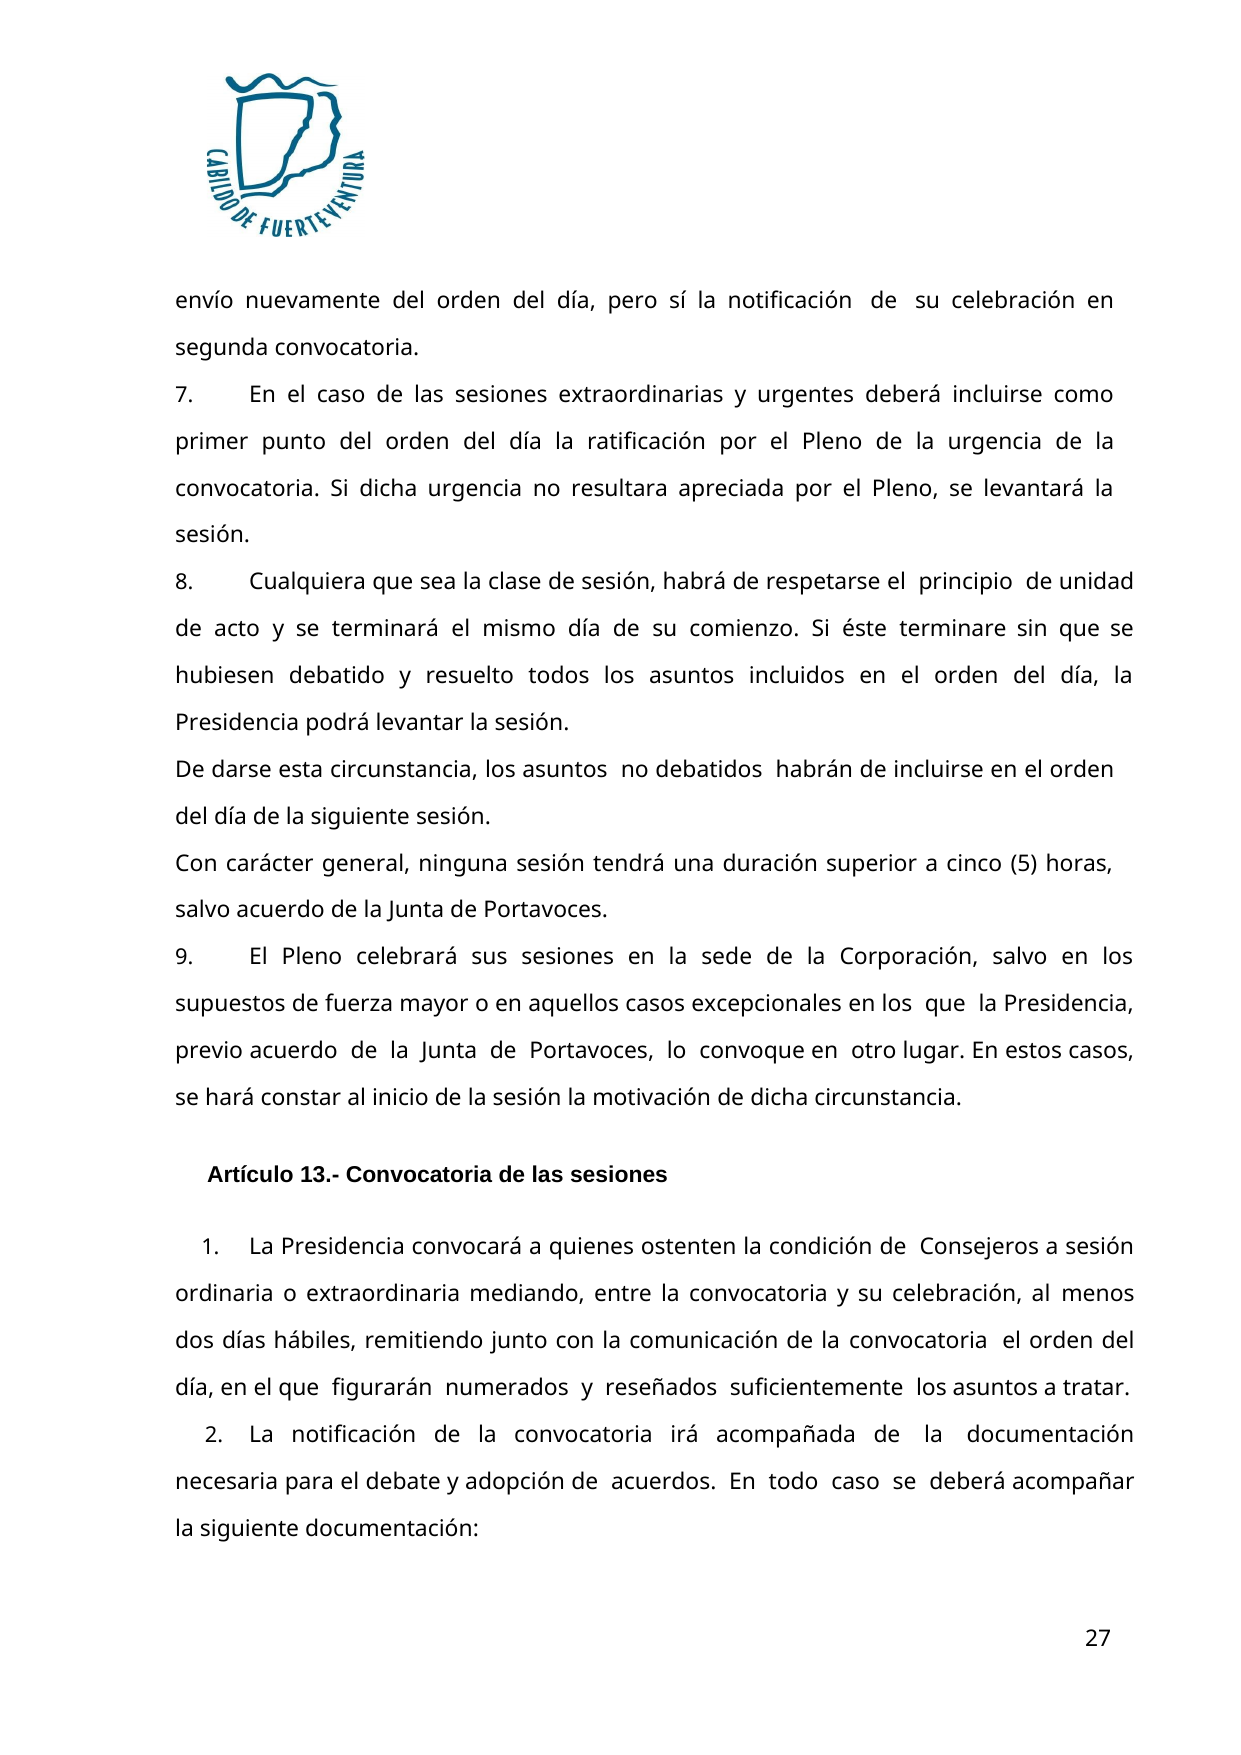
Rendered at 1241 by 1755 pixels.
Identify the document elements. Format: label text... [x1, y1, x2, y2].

text De darse esta circunstancia, los asuntos no debatidos habrán de incluirse en el orden del día de la siguiente sesión. [175, 753, 1114, 831]
text envío nuevamente del orden del día, pero sí la notificación de su celebración en segunda convocatoria. [175, 284, 1114, 362]
list La notificación de la convocatoria irá acompañada de la documentación necesaria para el debate y adopción de acuerdos. En todo caso se deberá acompañar la siguiente documentación: [175, 1418, 1134, 1543]
subtitle Artículo 13.- Convocatoria de las sesiones [207, 1161, 1134, 1187]
text Con carácter general, ninguna sesión tendrá una duración superior a cinco (5) horas, salvo acuerdo de la Junta de Portavoces. [175, 846, 1114, 924]
list Cualquiera que sea la clase de sesión, habrá de respetarse el principio de unidad de acto y se terminará el mismo día de su comienzo. Si éste terminare sin que se hubiesen debatido y resuelto todos los asuntos incluidos en el orden del día, la Presidencia podrá levantar la sesión. [175, 565, 1134, 737]
list La Presidencia convocará a quienes ostenten la condición de Consejeros a sesión ordinaria o extraordinaria mediando, entre la convocatoria y su celebración, al menos dos días hábiles, remitiendo junto con la comunicación de la convocatoria el orden del día, en el que figurarán numerados y reseñados suficientemente los asuntos a tratar. [175, 1230, 1134, 1402]
list El Pleno celebrará sus sesiones en la sede de la Corporación, salvo en los supuestos de fuerza mayor o en aquellos casos excepcionales en los que la Presidencia, previo acuerdo de la Junta de Portavoces, lo convoque en otro lugar. En estos casos, se hará constar al inicio de la sesión la motivación de dicha circunstancia. [175, 940, 1134, 1112]
list En el caso de las sesiones extraordinarias y urgentes deberá incluirse como primer punto del orden del día la ratificación por el Pleno de la urgencia de la convocatoria. Si dicha urgencia no resultara apreciada por el Pleno, se levantará la sesión. [175, 378, 1114, 549]
